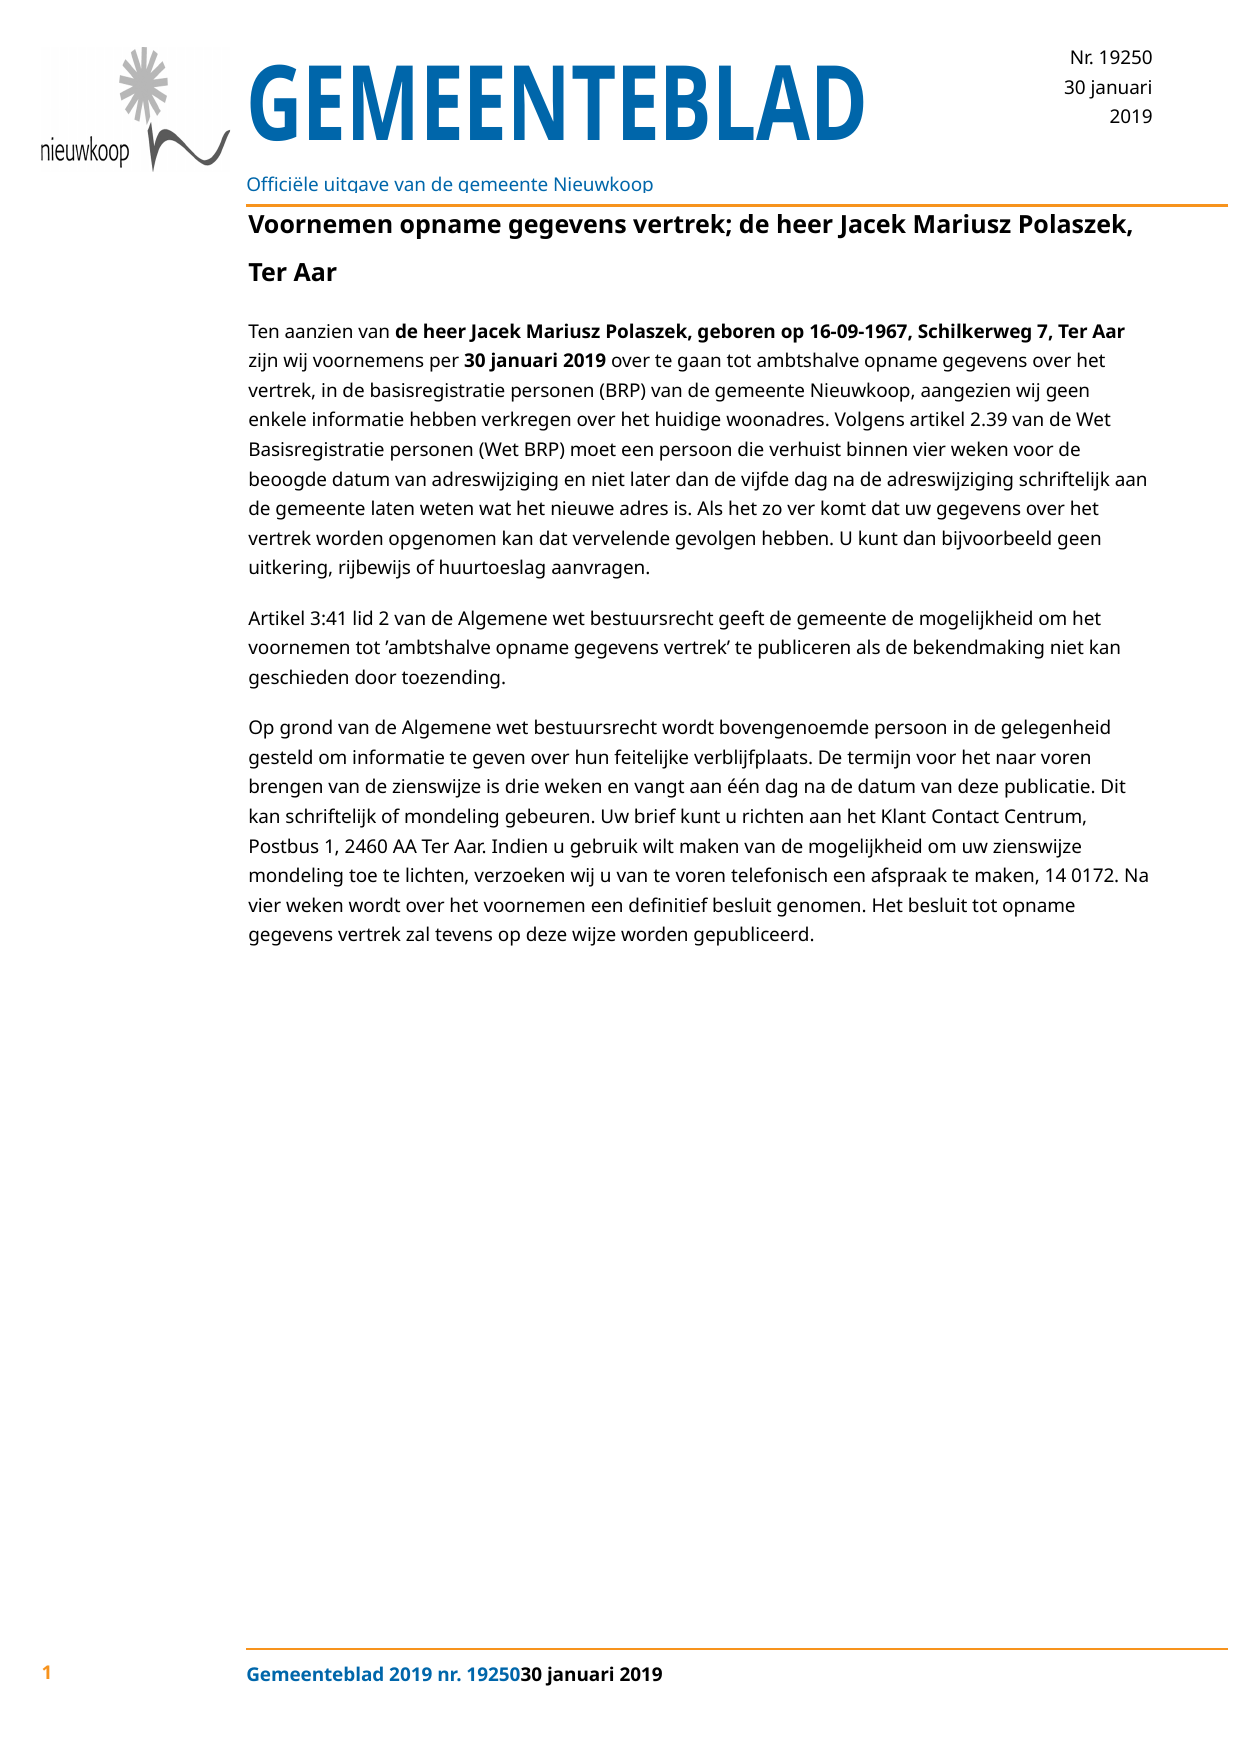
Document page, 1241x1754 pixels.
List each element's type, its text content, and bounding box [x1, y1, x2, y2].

text Voornemen opname gegevens vertrek; de heer Jacek Mariusz Polaszek, Ter Aar [248, 207, 1152, 288]
text Artikel 3:41 lid 2 van de Algemene wet bestuursrecht geeft de gemeente de mogelijkheid om het voornemen tot ’ambtshalve opname gegevens vertrek’ te publiceren als de bekendmaking niet kan geschieden door toezending. [248, 605, 1152, 690]
text Op grond van de Algemene wet bestuursrecht wordt bovengenoemde persoon in de gelegenheid gesteld om informatie te geven over hun feitelijke verblijfplaats. De termijn voor het naar voren brengen van de zienswijze is drie weken en vangt aan één dag na de datum van deze publicatie. Dit kan schriftelijk of mondeling gebeuren. Uw brief kunt u richten aan het Klant Contact Centrum, Postbus 1, 2460 AA Ter Aar. Indien u gebruik wilt maken van de mogelijkheid om uw zienswijze mondeling toe te lichten, verzoeken wij u van te voren telefonisch een afspraak te maken, 14 0172. Na vier weken wordt over het voornemen een definitief besluit genomen. Het besluit tot opname gegevens vertrek zal tevens op deze wijze worden gepubliceerd. [248, 714, 1152, 947]
picture [41, 47, 231, 172]
text Ten aanzien van de heer Jacek Mariusz Polaszek, geboren op 16-09-1967, Schilkerweg 7, Ter Aar zijn wij voornemens per 30 januari 2019 over te gaan tot ambtshalve opname gegevens over het vertrek, in de basisregistratie personen (BRP) van de gemeente Nieuwkoop, aangezien wij geen enkele informatie hebben verkregen over het huidige woonadres. Volgens artikel 2.39 van de Wet Basisregistratie personen (Wet BRP) moet een persoon die verhuist binnen vier weken voor de beoogde datum van adreswijziging en niet later dan de vijfde dag na de adreswijziging schriftelijk aan de gemeente laten weten wat het nieuwe adres is. Als het zo ver komt dat uw gegevens over het vertrek worden opgenomen kan dat vervelende gevolgen hebben. U kunt dan bijvoorbeeld geen uitkering, rijbewijs of huurtoeslag aanvragen. [248, 318, 1152, 580]
